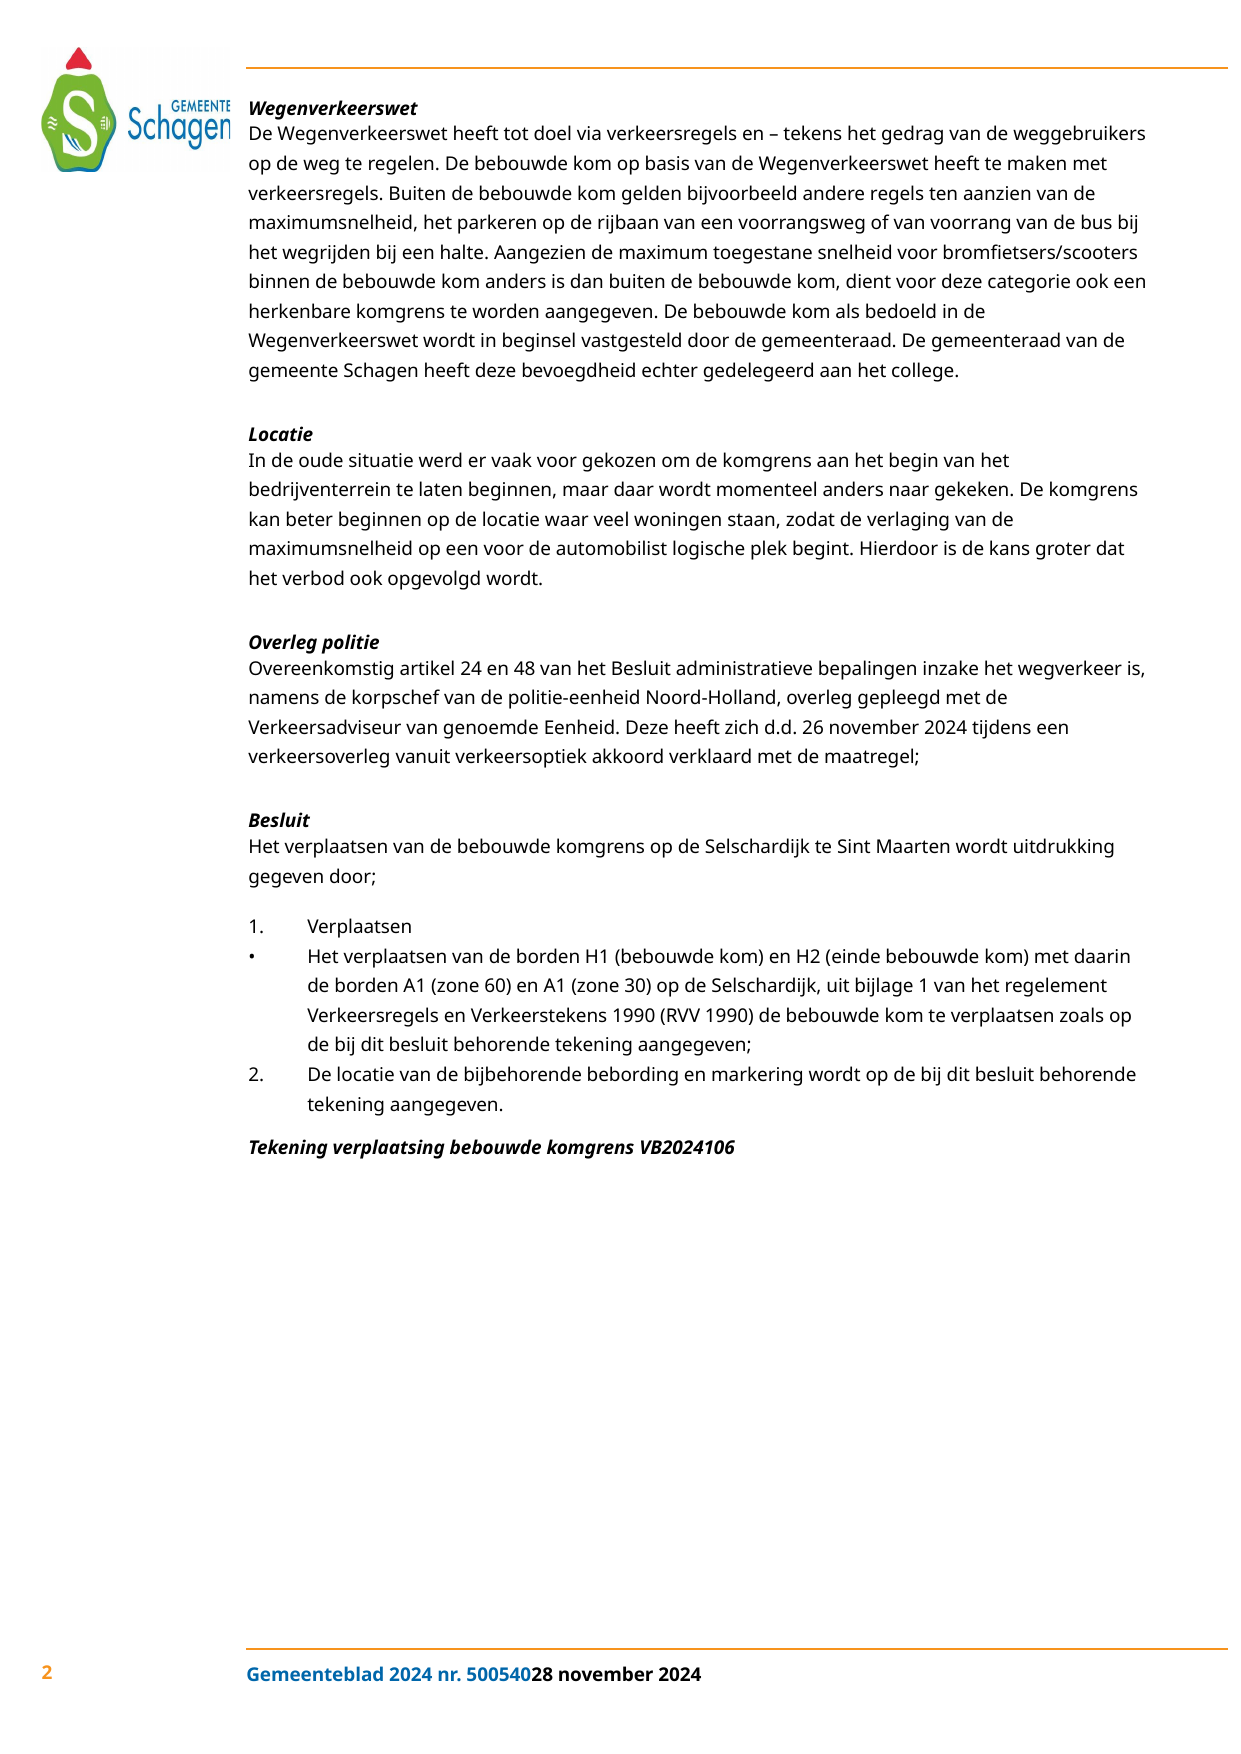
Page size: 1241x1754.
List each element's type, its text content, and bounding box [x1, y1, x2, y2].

text In de oude situatie werd er vaak voor gekozen om de komgrens aan het begin van het bedrijventerrein te laten beginnen, maar daar wordt momenteel anders naar gekeken. De komgrens kan beter beginnen op de locatie waar veel woningen staan, zodat de verlaging van de maximumsnelheid op een voor de automobilist logische plek begint. Hierdoor is de kans groter dat het verbod ook opgevolgd wordt. [248, 447, 1152, 591]
list Het verplaatsen van de borden H1 (bebouwde kom) en H2 (einde bebouwde kom) met daarin de borden A1 (zone 60) en A1 (zone 30) op de Selschardijk, uit bijlage 1 van het regelement Verkeersregels en Verkeerstekens 1990 (RVV 1990) de bebouwde kom te verplaatsen zoals op de bij dit besluit behorende tekening aangegeven; [248, 943, 1152, 1057]
text Overeenkomstig artikel 24 en 48 van het Besluit administratieve bepalingen inzake het wegverkeer is, namens de korpschef van de politie-eenheid Noord-Holland, overleg gepleegd met de Verkeersadviseur van genoemde Eenheid. Deze heeft zich d.d. 26 november 2024 tijdens een verkeersoverleg vanuit verkeersoptiek akkoord verklaard met de maatregel; [248, 655, 1152, 769]
text De Wegenverkeerswet heeft tot doel via verkeersregels en – tekens het gedrag van de weggebruikers op de weg te regelen. De bebouwde kom op basis van de Wegenverkeerswet heeft te maken met verkeersregels. Buiten de bebouwde kom gelden bijvoorbeeld andere regels ten aanzien van de maximumsnelheid, het parkeren op de rijbaan van een voorrangsweg of van voorrang van de bus bij het wegrijden bij een halte. Aangezien de maximum toegestane snelheid voor bromfietsers/scooters binnen de bebouwde kom anders is dan buiten de bebouwde kom, dient voor deze categorie ook een herkenbare komgrens te worden aangegeven. De bebouwde kom als bedoeld in de Wegenverkeerswet wordt in beginsel vastgesteld door de gemeenteraad. De gemeenteraad van de gemeente Schagen heeft deze bevoegdheid echter gedelegeerd aan het college. [248, 121, 1152, 383]
list Verplaatsen [248, 913, 1152, 939]
text Tekening verplaatsing bebouwde komgrens VB2024106 [248, 1134, 1152, 1160]
list De locatie van de bijbehorende bebording en markering wordt op de bij dit besluit behorende tekening aangegeven. [248, 1061, 1152, 1117]
text Overleg politie [248, 629, 1152, 655]
picture [41, 47, 231, 172]
text Locatie [248, 421, 1152, 447]
text Het verplaatsen van de bebouwde komgrens op de Selschardijk te Sint Maarten wordt uitdrukking gegeven door; [248, 833, 1152, 889]
text Wegenverkeerswet [248, 95, 1152, 121]
text Besluit [248, 808, 1152, 833]
